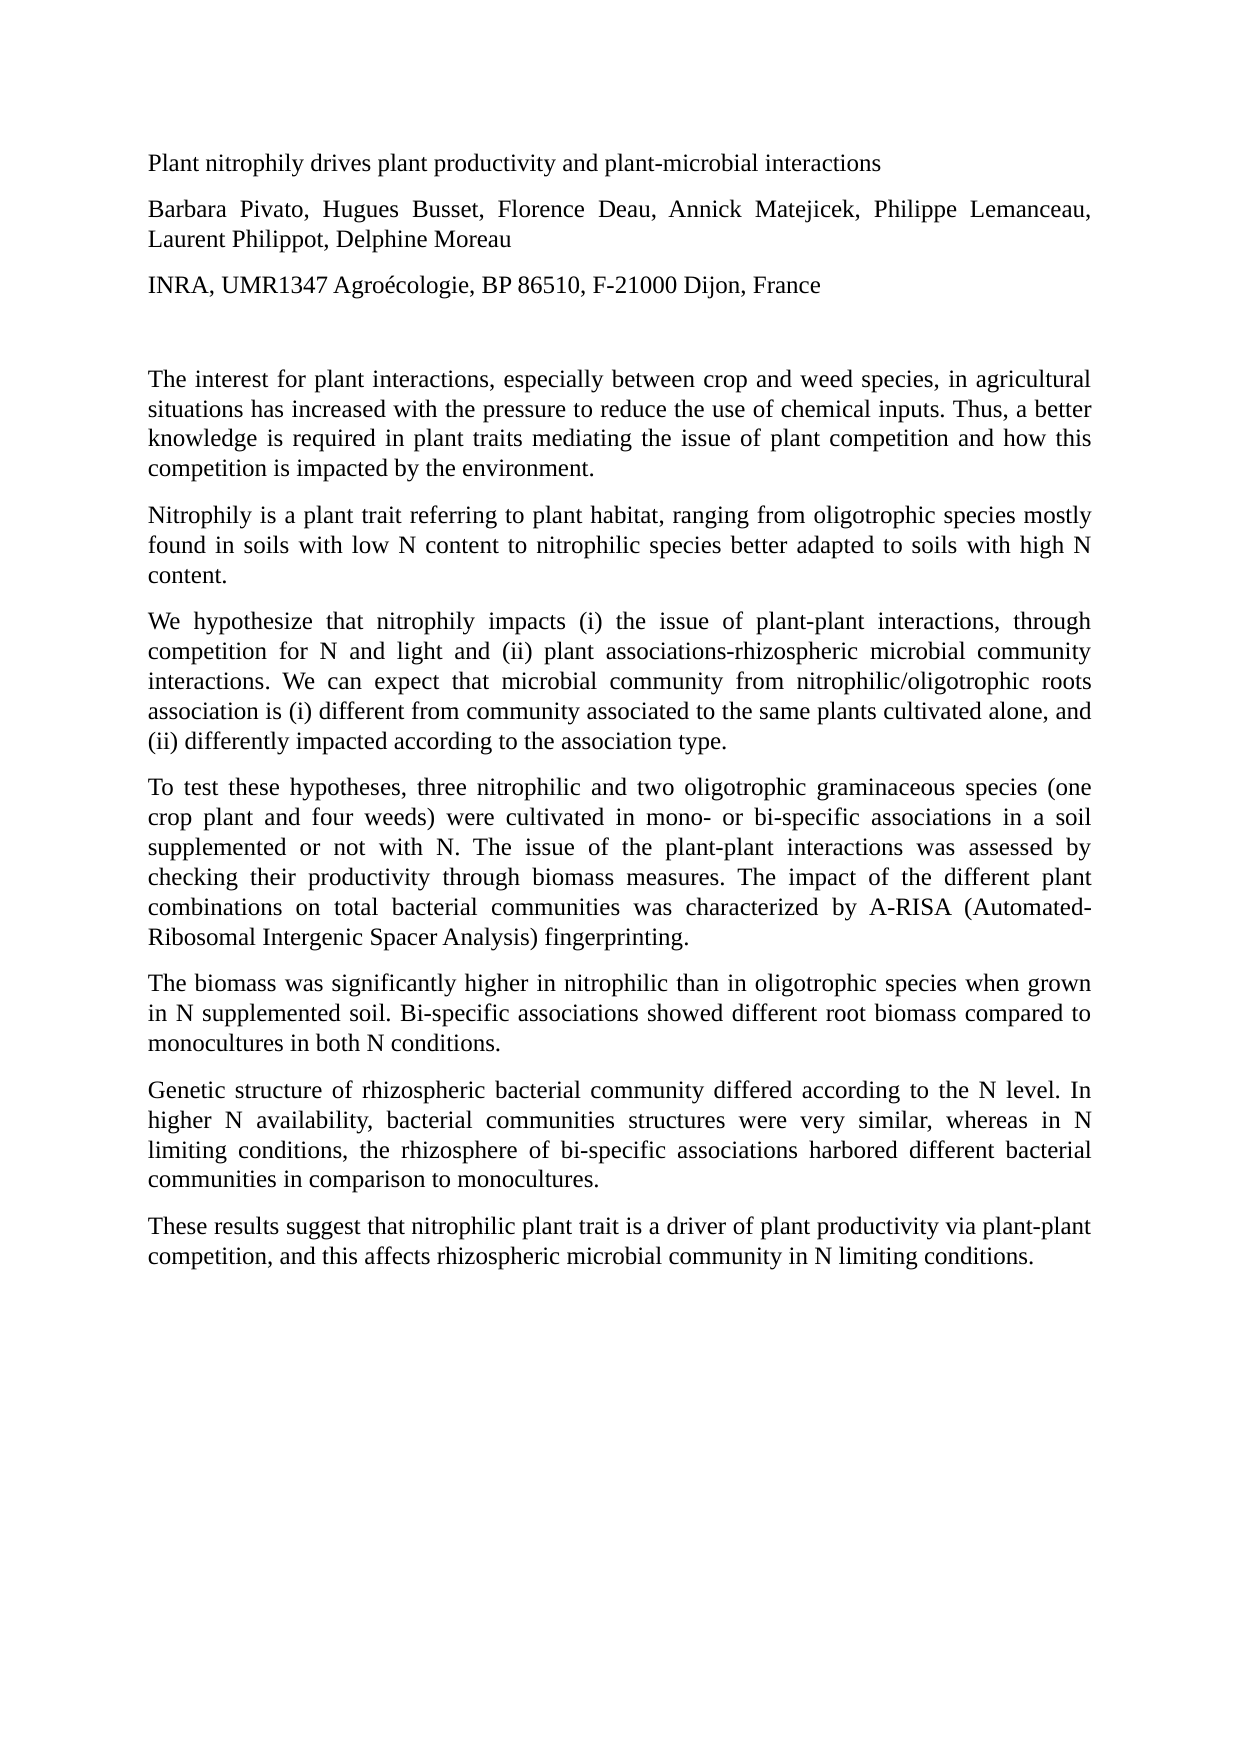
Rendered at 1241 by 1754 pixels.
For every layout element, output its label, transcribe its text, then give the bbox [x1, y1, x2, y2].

text Plant nitrophily drives plant productivity and plant-microbial interactions [148, 148, 1093, 176]
text To test these hypotheses, three nitrophilic and two oligotrophic graminaceous species (one crop plant and four weeds) were cultivated in mono- or bi-specific associations in a soil supplemented or not with N. The issue of the plant-plant interactions was assessed by checking their productivity through biomass measures. The impact of the different plant combinations on total bacterial communities was characterized by A-RISA (Automated-Ribosomal Intergenic Spacer Analysis) fingerprinting. [148, 772, 1093, 951]
text Genetic structure of rhizospheric bacterial community differed according to the N level. In higher N availability, bacterial communities structures were very similar, whereas in N limiting conditions, the rhizosphere of bi-specific associations harbored different bacterial communities in comparison to monocultures. [148, 1075, 1093, 1193]
text These results suggest that nitrophilic plant trait is a driver of plant productivity via plant-plant competition, and this affects rhizospheric microbial community in N limiting conditions. [148, 1211, 1093, 1270]
text INRA, UMR1347 Agroécologie, BP 86510, F-21000 Dijon, France [148, 271, 1093, 299]
text We hypothesize that nitrophily impacts (i) the issue of plant-plant interactions, through competition for N and light and (ii) plant associations-rhizospheric microbial community interactions. We can expect that microbial community from nitrophilic/oligotrophic roots association is (i) different from community associated to the same plants cultivated alone, and (ii) differently impacted according to the association type. [148, 606, 1093, 755]
text The biomass was significantly higher in nitrophilic than in oligotrophic species when grown in N supplemented soil. Bi-specific associations showed different root biomass compared to monocultures in both N conditions. [148, 968, 1093, 1057]
text Nitrophily is a plant trait referring to plant habitat, ranging from oligotrophic species mostly found in soils with low N content to nitrophilic species better adapted to soils with high N content. [148, 500, 1093, 588]
text The interest for plant interactions, especially between crop and weed species, in agricultural situations has increased with the pressure to reduce the use of chemical inputs. Thus, a better knowledge is required in plant traits mediating the issue of plant competition and how this competition is impacted by the environment. [148, 364, 1093, 482]
text Barbara Pivato, Hugues Busset, Florence Deau, Annick Matejicek, Philippe Lemanceau, Laurent Philippot, Delphine Moreau [148, 194, 1093, 253]
